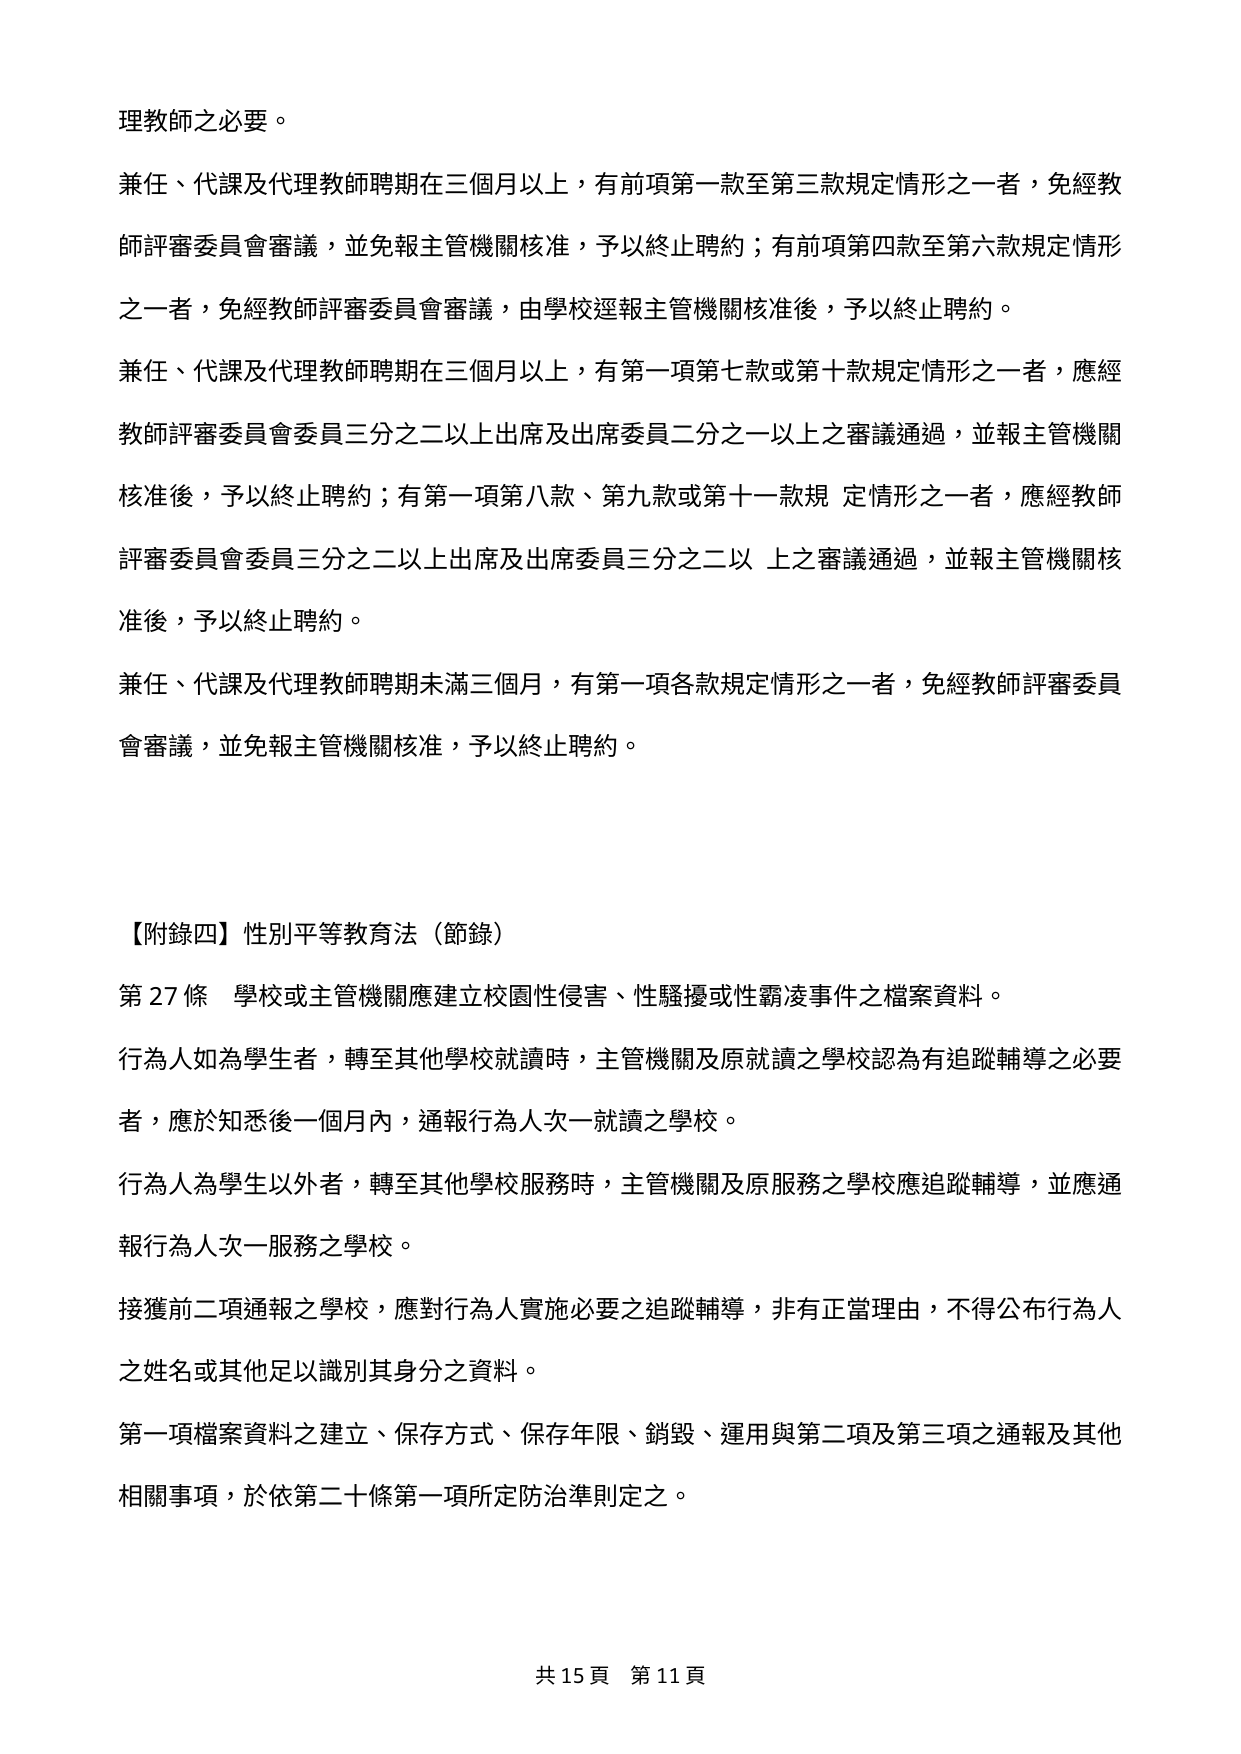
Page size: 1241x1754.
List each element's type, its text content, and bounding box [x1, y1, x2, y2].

text 行為人為學生以外者，轉至其他學校服務時，主管機關及原服務之學校應追蹤輔導，並應通報行為人次一服務之學校。 [118, 1141, 1122, 1266]
text 兼任、代課及代理教師聘期在三個月以上，有第一項第七款或第十款規定情形之一者，應經教師評審委員會委員三分之二以上出席及出席委員二分之一以上之審議通過，並報主管機關核准後，予以終止聘約；有第一項第八款、第九款或第十一款規 定情形之一者，應經教師評審委員會委員三分之二以上出席及出席委員三分之二以 上之審議通過，並報主管機關核准後，予以終止聘約。 [118, 328, 1122, 641]
text 兼任、代課及代理教師聘期未滿三個月，有第一項各款規定情形之一者，免經教師評審委員會審議，並免報主管機關核准，予以終止聘約。 [118, 641, 1122, 766]
text 【附錄四】性別平等教育法（節錄） [118, 891, 1122, 953]
text 行為人如為學生者，轉至其他學校就讀時，主管機關及原就讀之學校認為有追蹤輔導之必要者，應於知悉後一個月內，通報行為人次一就讀之學校。 [118, 1016, 1122, 1141]
text 理教師之必要。 [118, 78, 1122, 141]
text 接獲前二項通報之學校，應對行為人實施必要之追蹤輔導，非有正當理由，不得公布行為人之姓名或其他足以識別其身分之資料。 [118, 1266, 1122, 1391]
text 兼任、代課及代理教師聘期在三個月以上，有前項第一款至第三款規定情形之一者，免經教師評審委員會審議，並免報主管機關核准，予以終止聘約；有前項第四款至第六款規定情形之一者，免經教師評審委員會審議，由學校逕報主管機關核准後，予以終止聘約。 [118, 141, 1122, 328]
text 第一項檔案資料之建立、保存方式、保存年限、銷毀、運用與第二項及第三項之通報及其他相關事項，於依第二十條第一項所定防治準則定之。 [118, 1391, 1122, 1516]
text 第27條 學校或主管機關應建立校園性侵害、性騷擾或性霸凌事件之檔案資料。 [118, 953, 1122, 1016]
